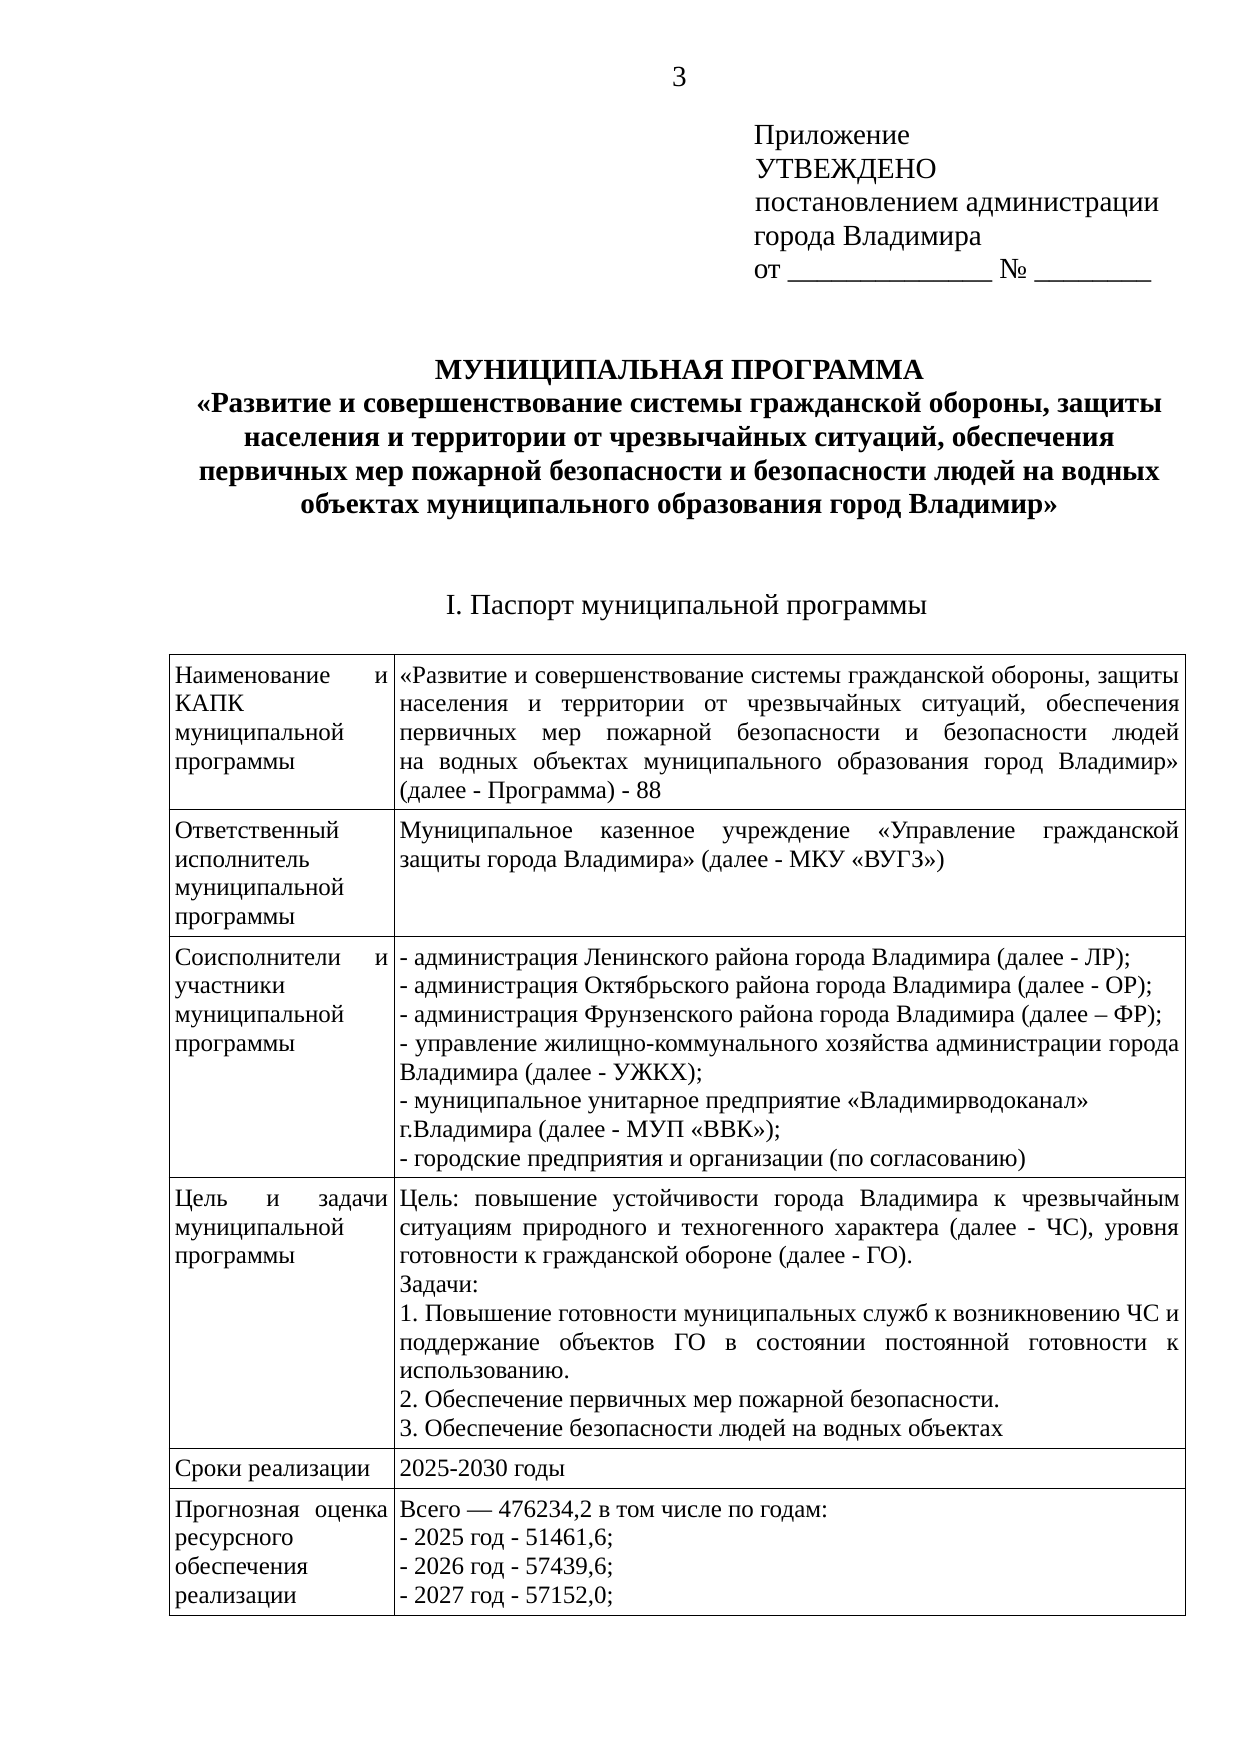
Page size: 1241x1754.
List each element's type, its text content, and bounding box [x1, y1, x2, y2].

table_cell Прогнозная оценка ресурсного обеспечения реализации [170, 1489, 394, 1614]
table_cell - администрация Ленинского района города Владимира (далее - ЛР); - администрация Октябрьского района города Владимира (далее - ОР); - администрация Фрунзенского района города Владимира (далее – ФР); - управление жилищно-коммунального хозяйства администрации города Владимира (далее - УЖКХ); - муниципальное унитарное предприятие «Владимирводоканал» г.Владимира (далее - МУП «ВВК»); - городские предприятия и организации (по согласованию) [395, 937, 1185, 1177]
table_cell Всего — 476234,2 в том числе по годам: - 2025 год - 51461,6; - 2026 год - 57439,6; - 2027 год - 57152,0; [395, 1489, 1185, 1614]
table_header Наименование и КАПК муниципальной программы [170, 655, 394, 809]
table_cell Соисполнители и участники муниципальной программы [170, 937, 394, 1177]
text Приложение [655, 117, 1181, 151]
text УТВЕЖДЕНО [655, 151, 1181, 184]
text от ______________ № ________ [655, 251, 1181, 285]
table_cell Цель и задачи муниципальной программы [170, 1178, 394, 1448]
table_cell Сроки реализации [170, 1449, 394, 1488]
text I. Паспорт муниципальной программы [177, 587, 1181, 620]
table_cell 2025-2030 годы [395, 1449, 1185, 1488]
text постановлением администрации [655, 184, 1181, 218]
text «Развитие и совершенствование системы гражданской обороны, защиты населения и территории от чрезвычайных ситуаций, обеспечения первичных мер пожарной безопасности и безопасности людей на водных объектах муниципального образования город Владимир» [177, 386, 1181, 520]
table_cell Ответственный исполнитель муниципальной программы [170, 810, 394, 936]
text МУНИЦИПАЛЬНАЯ ПРОГРАММА [177, 352, 1181, 386]
text города Владимира [655, 218, 1181, 251]
table_header «Развитие и совершенствование системы гражданской обороны, защиты населения и территории от чрезвычайных ситуаций, обеспечения первичных мер пожарной безопасности и безопасности людей на водных объектах муниципального образования город Владимир» (далее - Программа) - 88 [395, 655, 1185, 809]
table_cell Муниципальное казенное учреждение «Управление гражданской защиты города Владимира» (далее - МКУ «ВУГЗ») [395, 810, 1185, 936]
table_cell Цель: повышение устойчивости города Владимира к чрезвычайным ситуациям природного и техногенного характера (далее - ЧС), уровня готовности к гражданской обороне (далее - ГО). Задачи: 1. Повышение готовности муниципальных служб к возникновению ЧС и поддержание объектов ГО в состоянии постоянной готовности к использованию. 2. Обеспечение первичных мер пожарной безопасности. 3. Обеспечение безопасности людей на водных объектах [395, 1178, 1185, 1448]
